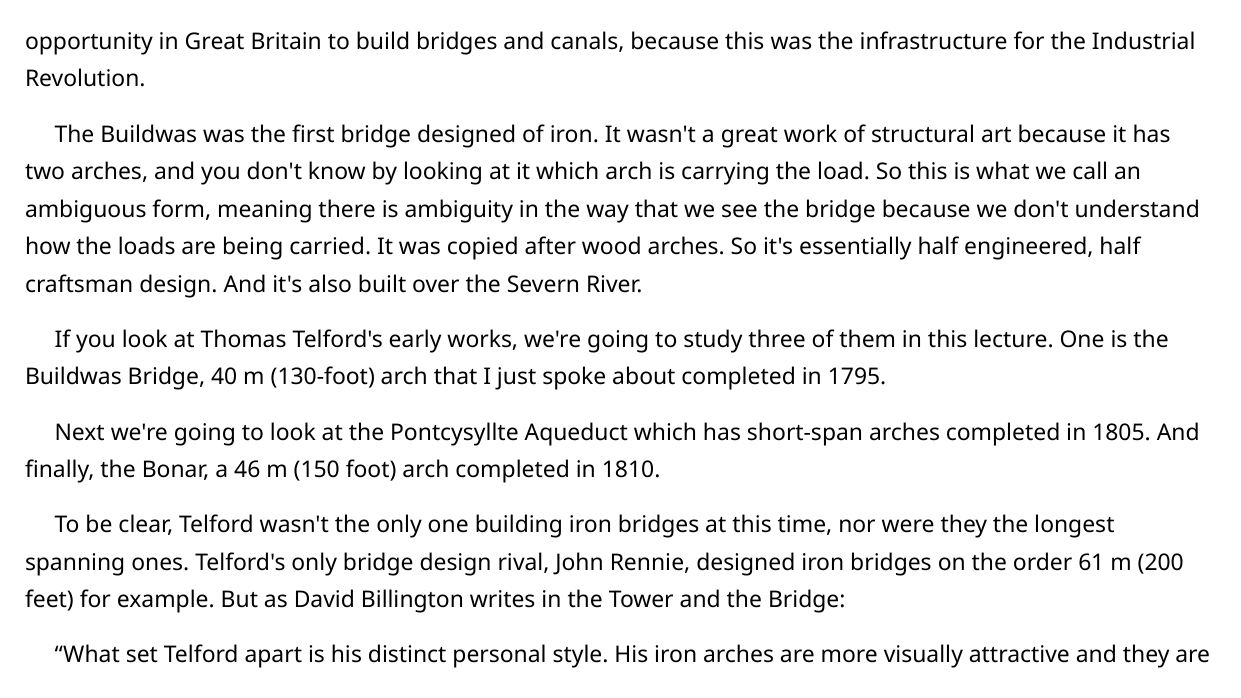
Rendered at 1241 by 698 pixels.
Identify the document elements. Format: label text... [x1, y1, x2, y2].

text opportunity in Great Britain to build bridges and canals, because this was the infrastructure for the Industrial Revolution. [25, 25, 1215, 93]
text If you look at Thomas Telford's early works, we're going to study three of them in this lecture. One is the Buildwas Bridge, 40 m (130-foot) arch that I just spoke about completed in 1795. [25, 323, 1215, 391]
text Next we're going to look at the Pontcysyllte Aqueduct which has short-span arches completed in 1805. And finally, the Bonar, a 46 m (150 foot) arch completed in 1810. [25, 415, 1215, 484]
text The Buildwas was the first bridge designed of iron. It wasn't a great work of structural art because it has two arches, and you don't know by looking at it which arch is carrying the load. So this is what we call an ambiguous form, meaning there is ambiguity in the way that we see the bridge because we don't understand how the loads are being carried. It was copied after wood arches. So it's essentially half engineered, half craftsman design. And it's also built over the Severn River. [25, 117, 1215, 299]
text “What set Telford apart is his distinct personal style. His iron arches are more visually attractive and they are [25, 638, 1215, 669]
text To be clear, Telford wasn't the only one building iron bridges at this time, nor were they the longest spanning ones. Telford's only bridge design rival, John Rennie, designed iron bridges on the order 61 m (200 feet) for example. But as David Billington writes in the Tower and the Bridge: [25, 508, 1215, 614]
